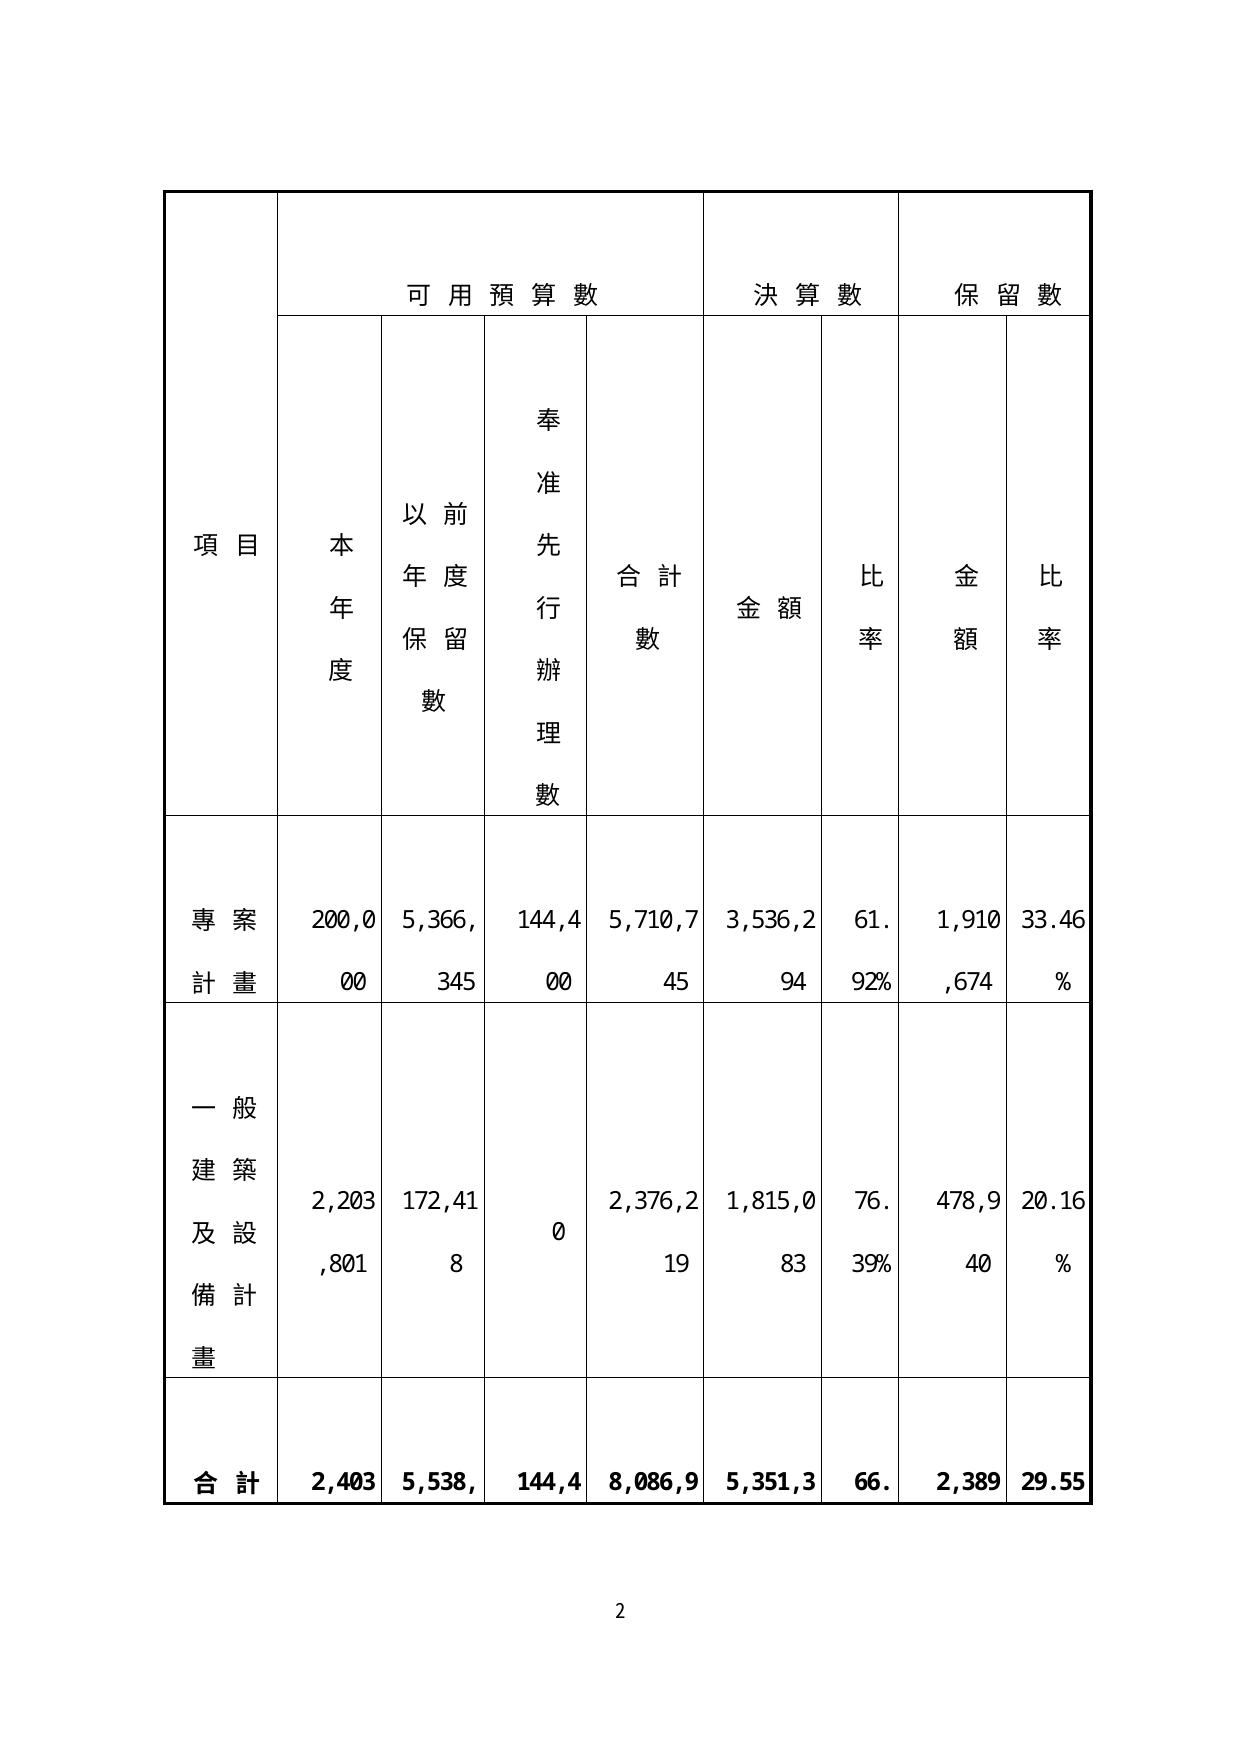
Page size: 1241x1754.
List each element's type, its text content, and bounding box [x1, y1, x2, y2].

table_cell 8,086,9 [587, 1378, 703, 1502]
table_cell 以前年度保留數 [382, 316, 484, 814]
table_cell 200,000 [278, 816, 381, 1002]
table_cell 合計 [166, 1378, 277, 1502]
table_cell 奉准先行辦理數 [485, 316, 586, 814]
table_cell 本年度 [278, 316, 381, 814]
table_header 決算數 [704, 193, 898, 314]
table_cell 2,203,801 [278, 1003, 381, 1377]
table_cell 20.16% [1007, 1003, 1089, 1377]
table_cell 144,4 [485, 1378, 586, 1502]
table_cell 5,710,745 [587, 816, 703, 1002]
table_cell 478,940 [899, 1003, 1006, 1377]
table_cell 33.46% [1007, 816, 1089, 1002]
table_cell 比率 [822, 316, 898, 814]
table_cell 76.39% [822, 1003, 898, 1377]
table_cell 29.55 [1007, 1378, 1089, 1502]
table_cell 專案計畫 [166, 816, 277, 1002]
table_cell 0 [485, 1003, 586, 1377]
table_cell 144,400 [485, 816, 586, 1002]
table_cell 1,910,674 [899, 816, 1006, 1002]
table_cell 3,536,294 [704, 816, 821, 1002]
table_header 項目 [166, 193, 277, 814]
table_header 保留數 [899, 193, 1089, 314]
table_cell 5,366,345 [382, 816, 484, 1002]
table_cell 66. [822, 1378, 898, 1502]
table_cell 合計數 [587, 316, 703, 814]
table_header 可用預算數 [278, 193, 703, 314]
table_cell 金額 [704, 316, 821, 814]
table_cell 5,538, [382, 1378, 484, 1502]
table_cell 1,815,083 [704, 1003, 821, 1377]
table_cell 5,351,3 [704, 1378, 821, 1502]
table_cell 172,418 [382, 1003, 484, 1377]
table_cell 金額 [899, 316, 1006, 814]
table_cell 一般建築及設備計畫 [166, 1003, 277, 1377]
table_cell 2,403 [278, 1378, 381, 1502]
table_cell 2,389 [899, 1378, 1006, 1502]
table_cell 比率 [1007, 316, 1089, 814]
table_cell 61.92% [822, 816, 898, 1002]
table_cell 2,376,219 [587, 1003, 703, 1377]
